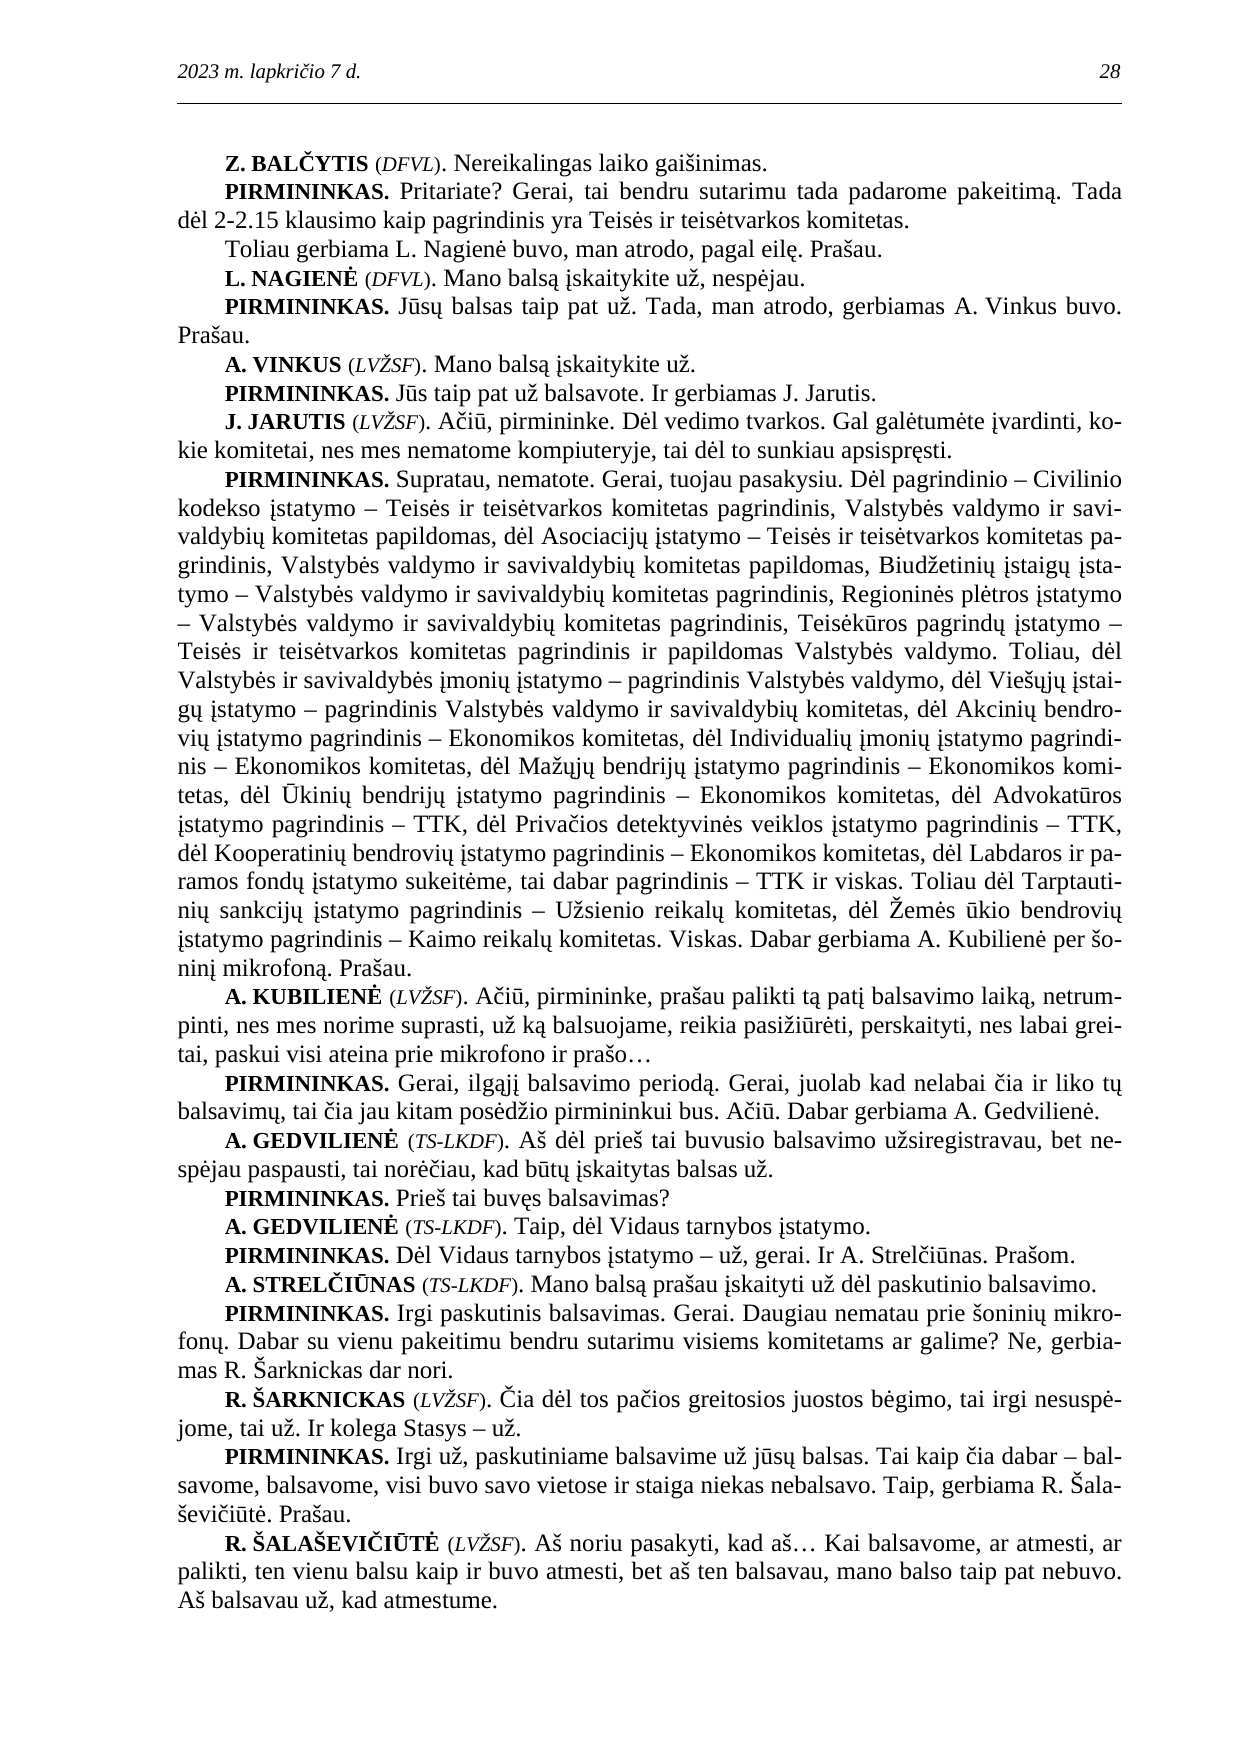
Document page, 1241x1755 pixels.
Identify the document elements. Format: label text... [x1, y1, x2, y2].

text R. ŠALAŠEVIČIŪTĖ (LVŽSF). Aš no­riu pa­sa­ky­ti, kad aš… Kai bal­sa­vo­me, ar at­mes­ti, ar pa­lik­ti, ten vie­nu bal­su kaip ir bu­vo at­mes­ti, bet aš ten bal­sa­vau, ma­no bal­so taip pat ne­bu­vo. Aš bal­sa­vau už, kad at­mes­tu­me. [177, 1528, 1122, 1614]
text A. STRELČIŪNAS (TS-LKDF). Ma­no bal­są pra­šau įskai­ty­ti už dėl pas­ku­ti­nio bal­sa­vi­mo. [177, 1269, 1122, 1298]
text PIRMININKAS. Jūs taip pat už bal­sa­vo­te. Ir ger­bia­mas J. Ja­ru­tis. [177, 378, 1122, 406]
text A. GEDVILIENĖ (TS-LKDF). Aš dėl prieš tai bu­vu­sio bal­sa­vi­mo už­si­re­gist­ra­vau, bet ne­spė­jau pa­spaus­ti, tai no­rė­čiau, kad bū­tų įskai­ty­tas bal­sas už. [177, 1125, 1122, 1183]
text PIRMININKAS. Ir­gi už, pas­ku­ti­nia­me bal­sa­vi­me už jū­sų bal­sas. Tai kaip čia da­bar – bal­sa­vo­me, bal­sa­vo­me, vi­si bu­vo sa­vo vie­to­se ir stai­ga nie­kas ne­bal­sa­vo. Taip, ger­bia­ma R. Ša­la­še­vi­čiū­tė. Pra­šau. [177, 1441, 1122, 1528]
text PIRMININKAS. Ir­gi pas­ku­ti­nis bal­sa­vi­mas. Ge­rai. Dau­giau ne­ma­tau prie šo­ni­nių mik­ro­fo­nų. Da­bar su vie­nu pa­kei­ti­mu ben­dru su­ta­ri­mu vi­siems ko­mi­te­tams ar ga­li­me? Ne, ger­bia­mas R. Šar­knic­kas dar no­ri. [177, 1298, 1122, 1384]
text A. VINKUS (LVŽSF). Ma­no bal­są įskai­ty­ki­te už. [177, 349, 1122, 378]
text J. JARUTIS (LVŽSF). Ačiū, pir­mi­nin­ke. Dėl ve­di­mo tvar­kos. Gal ga­lė­tu­mė­te įvar­din­ti, ko­kie ko­mi­te­tai, nes mes ne­ma­to­me kom­piu­te­ry­je, tai dėl to sun­kiau ap­si­spręs­ti. [177, 406, 1122, 464]
text R. ŠARKNICKAS (LVŽSF). Čia dėl tos pa­čios grei­to­sios juos­tos bė­gi­mo, tai ir­gi ne­su­spė­jo­me, tai už. Ir ko­le­ga Sta­sys – už. [177, 1384, 1122, 1441]
text PIRMININKAS. Su­pra­tau, ne­ma­to­te. Ge­rai, tuo­jau pa­sa­ky­siu. Dėl pa­grin­di­nio – Ci­vi­li­nio ko­dek­so įsta­ty­mo – Tei­sės ir tei­sėt­var­kos ko­mi­te­tas pa­grin­di­nis, Vals­ty­bės val­dy­mo ir sa­vi­val­dy­bių ko­mi­te­tas pa­pil­do­mas, dėl Aso­cia­ci­jų įsta­ty­mo – Tei­sės ir tei­sėt­var­kos ko­mi­te­tas pa­grin­di­nis, Vals­ty­bės val­dy­mo ir sa­vi­val­dy­bių ko­mi­te­tas pa­pil­do­mas, Biu­dže­ti­nių įstai­gų įsta­ty­mo – Vals­ty­bės val­dy­mo ir sa­vi­val­dy­bių ko­mi­te­tas pa­grin­di­nis, Re­gio­ni­nės plėt­ros įsta­ty­mo – Vals­ty­bės val­dy­mo ir sa­vi­val­dy­bių ko­mi­te­tas pa­grin­di­nis, Tei­sė­kū­ros pa­grin­dų įsta­ty­mo – Tei­sės ir tei­sėt­var­kos ko­mi­te­tas pa­grin­di­nis ir pa­pil­do­mas Vals­ty­bės val­dy­mo. To­liau, dėl Val­s­ty­bės ir sa­vi­val­dy­bės įmo­nių įsta­ty­mo – pa­grin­di­nis Vals­ty­bės val­dy­mo, dėl Vie­šų­jų įstai­gų įsta­ty­mo – pa­grin­di­nis Vals­ty­bės val­dy­mo ir sa­vi­val­dy­bių ko­mi­te­tas, dėl Ak­ci­nių ben­dro­vių įsta­ty­mo pa­grin­di­nis – Eko­no­mi­kos ko­mi­te­tas, dėl In­di­vi­du­a­lių įmo­nių įsta­ty­mo pa­grin­di­nis – Eko­no­mi­kos ko­mi­te­tas, dėl Ma­žų­jų ben­dri­jų įsta­ty­mo pa­grin­di­nis – Eko­no­mi­kos ko­mi­te­tas, dėl Ūki­nių ben­dri­jų įsta­ty­mo pa­grin­di­nis – Eko­no­mi­kos ko­mi­te­tas, dėl Ad­vo­ka­tū­ros įsta­ty­mo pa­grin­di­nis – TTK, dėl Pri­va­čios de­tek­ty­vi­nės veik­los įsta­ty­mo pa­grin­di­nis – TTK, dėl Ko­o­pe­ra­ti­nių ben­dro­vių įsta­ty­mo pa­grin­di­nis – Eko­no­mi­kos ko­mi­te­tas, dėl Lab­da­ros ir pa­ra­mos fon­dų įsta­ty­mo su­kei­tė­me, tai da­bar pa­grin­di­nis – TTK ir vis­kas. To­liau dėl Tarp­tau­ti­nių sank­ci­jų įsta­ty­mo pa­grin­di­nis – Už­sie­nio rei­ka­lų ko­mi­te­tas, dėl Že­mės ūkio ben­dro­vių įsta­ty­mo pa­grin­di­nis – Kai­mo rei­ka­lų ko­mi­te­tas. Vis­kas. Da­bar ger­bia­ma A. Ku­bi­lie­nė per šo­ni­nį mik­ro­fo­ną. Pra­šau. [177, 464, 1122, 981]
text L. NAGIENĖ (DFVL). Ma­no bal­są įskai­ty­ki­te už, ne­spė­jau. [177, 263, 1122, 291]
text A. KUBILIENĖ (LVŽSF). Ačiū, pir­mi­nin­ke, pra­šau pa­lik­ti tą pa­tį bal­sa­vi­mo lai­ką, ne­trum­pin­ti, nes mes no­ri­me su­pras­ti, už ką bal­suo­ja­me, rei­kia pa­si­žiū­rė­ti, per­skai­ty­ti, nes la­bai grei­tai, pas­kui vi­si at­ei­na prie mik­ro­fo­no ir pra­šo… [177, 981, 1122, 1068]
text A. GEDVILIENĖ (TS-LKDF). Taip, dėl Vi­daus tar­ny­bos įsta­ty­mo. [177, 1211, 1122, 1240]
text PIRMININKAS. Dėl Vi­daus tar­ny­bos įsta­ty­mo – už, ge­rai. Ir A. Strel­čiū­nas. Pra­šom. [177, 1240, 1122, 1269]
text To­liau ger­bia­ma L. Na­gie­nė bu­vo, man at­ro­do, pa­gal ei­lę. Pra­šau. [177, 234, 1122, 263]
text PIRMININKAS. Ge­rai, il­gą­jį bal­sa­vi­mo pe­ri­odą. Ge­rai, juo­lab kad ne­la­bai čia ir li­ko tų bal­sa­vi­mų, tai čia jau ki­tam po­sė­džio pir­mi­nin­kui bus. Ačiū. Da­bar ger­bia­ma A. Ged­vi­lie­nė. [177, 1068, 1122, 1125]
text Z. BALČYTIS (DFVL). Ne­rei­ka­lin­gas lai­ko gai­ši­ni­mas. [177, 148, 1122, 176]
text PIRMININKAS. Prieš tai bu­vęs bal­sa­vi­mas? [177, 1183, 1122, 1211]
text PIRMININKAS. Jū­sų bal­sas taip pat už. Ta­da, man at­ro­do, ger­bia­mas A. Vin­kus bu­vo. Pra­šau. [177, 291, 1122, 349]
text PIRMININKAS. Pri­ta­ria­te? Ge­rai, tai ben­dru su­ta­ri­mu ta­da pa­da­ro­me pa­kei­ti­mą. Ta­da dėl 2-2.15 klau­si­mo kaip pa­grin­di­nis yra Tei­sės ir tei­sėt­var­kos ko­mi­te­tas. [177, 176, 1122, 234]
